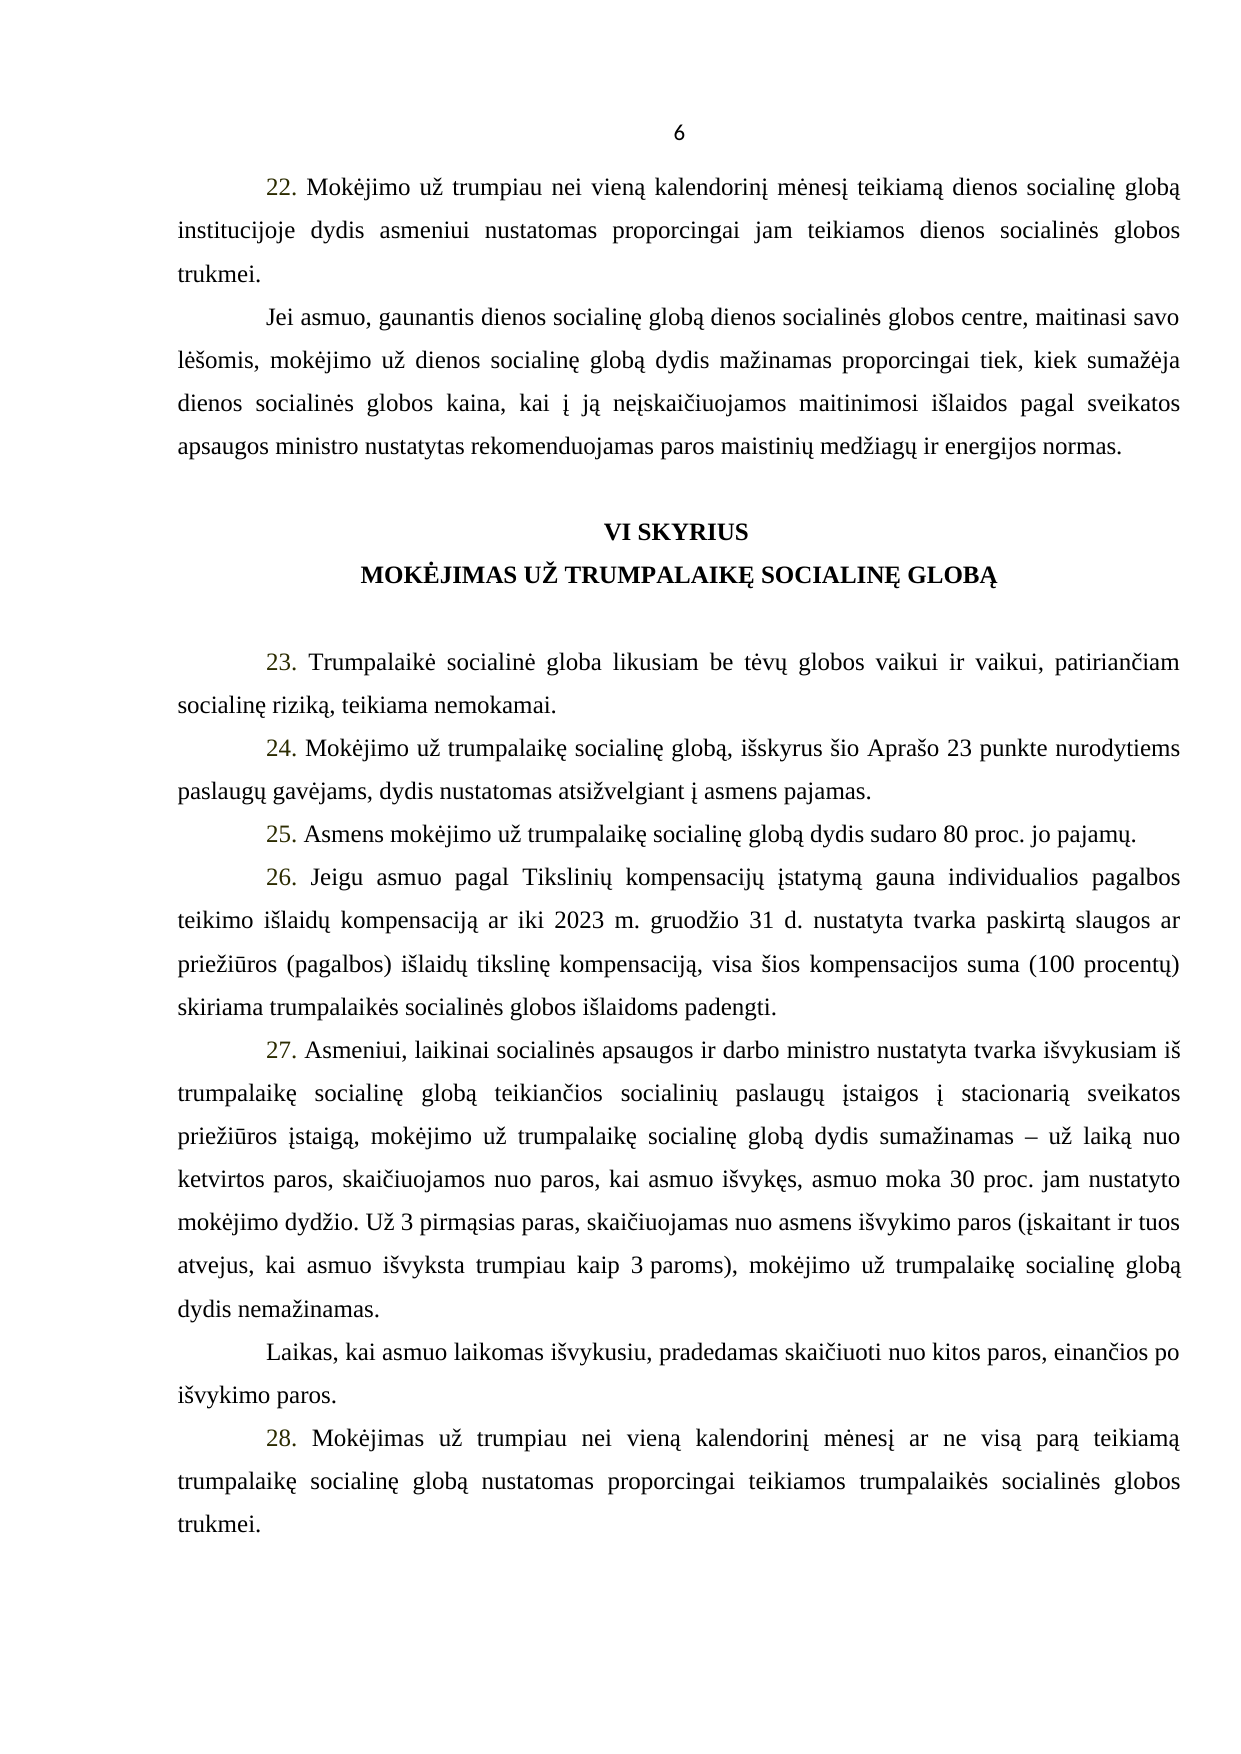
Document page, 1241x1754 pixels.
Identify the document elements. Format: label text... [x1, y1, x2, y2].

text Jei asmuo, gaunantis dienos socialinę globą dienos socialinės globos centre, maitinasi savo lėšomis, mokėjimo už dienos socialinę globą dydis mažinamas proporcingai tiek, kiek sumažėja dienos socialinės globos kaina, kai į ją neįskaičiuojamos maitinimosi išlaidos pagal sveikatos apsaugos ministro nustatytas rekomenduojamas paros maistinių medžiagų ir energijos normas. [177, 302, 1181, 460]
text 22. Mokėjimo už trumpiau nei vieną kalendorinį mėnesį teikiamą dienos socialinę globą institucijoje dydis asmeniui nustatomas proporcingai jam teikiamos dienos socialinės globos trukmei. [177, 172, 1181, 287]
text MOKĖJIMAS UŽ TRUMPALAIKĘ SOCIALINĘ GLOBĄ [177, 561, 1181, 589]
text 23. Trumpalaikė socialinė globa likusiam be tėvų globos vaikui ir vaikui, patiriančiam socialinę riziką, teikiama nemokamai. [177, 647, 1181, 719]
text 27. Asmeniui, laikinai socialinės apsaugos ir darbo ministro nustatyta tvarka išvykusiam iš trumpalaikę socialinę globą teikiančios socialinių paslaugų įstaigos į stacionarią sveikatos priežiūros įstaigą, mokėjimo už trumpalaikę socialinę globą dydis sumažinamas – už laiką nuo ketvirtos paros, skaičiuojamos nuo paros, kai asmuo išvykęs, asmuo moka 30 proc. jam nustatyto mokėjimo dydžio. Už 3 pirmąsias paras, skaičiuojamas nuo asmens išvykimo paros (įskaitant ir tuos atvejus, kai asmuo išvyksta trumpiau kaip 3 paroms), mokėjimo už trumpalaikę socialinę globą dydis nemažinamas. [177, 1035, 1181, 1322]
text Laikas, kai asmuo laikomas išvykusiu, pradedamas skaičiuoti nuo kitos paros, einančios po išvykimo paros. [177, 1337, 1181, 1409]
text VI SKYRIUS [177, 517, 1181, 546]
text 26. Jeigu asmuo pagal Tikslinių kompensacijų įstatymą gauna individualios pagalbos teikimo išlaidų kompensaciją ar iki 2023 m. gruodžio 31 d. nustatyta tvarka paskirtą slaugos ar priežiūros (pagalbos) išlaidų tikslinę kompensaciją, visa šios kompensacijos suma (100 procentų) skiriama trumpalaikės socialinės globos išlaidoms padengti. [177, 862, 1181, 1021]
text 28. Mokėjimas už trumpiau nei vieną kalendorinį mėnesį ar ne visą parą teikiamą trumpalaikę socialinę globą nustatomas proporcingai teikiamos trumpalaikės socialinės globos trukmei. [177, 1423, 1181, 1538]
text 25. Asmens mokėjimo už trumpalaikę socialinę globą dydis sudaro 80 proc. jo pajamų. [177, 819, 1181, 848]
text 24. Mokėjimo už trumpalaikę socialinę globą, išskyrus šio Aprašo 23 punkte nurodytiems paslaugų gavėjams, dydis nustatomas atsižvelgiant į asmens pajamas. [177, 733, 1181, 805]
